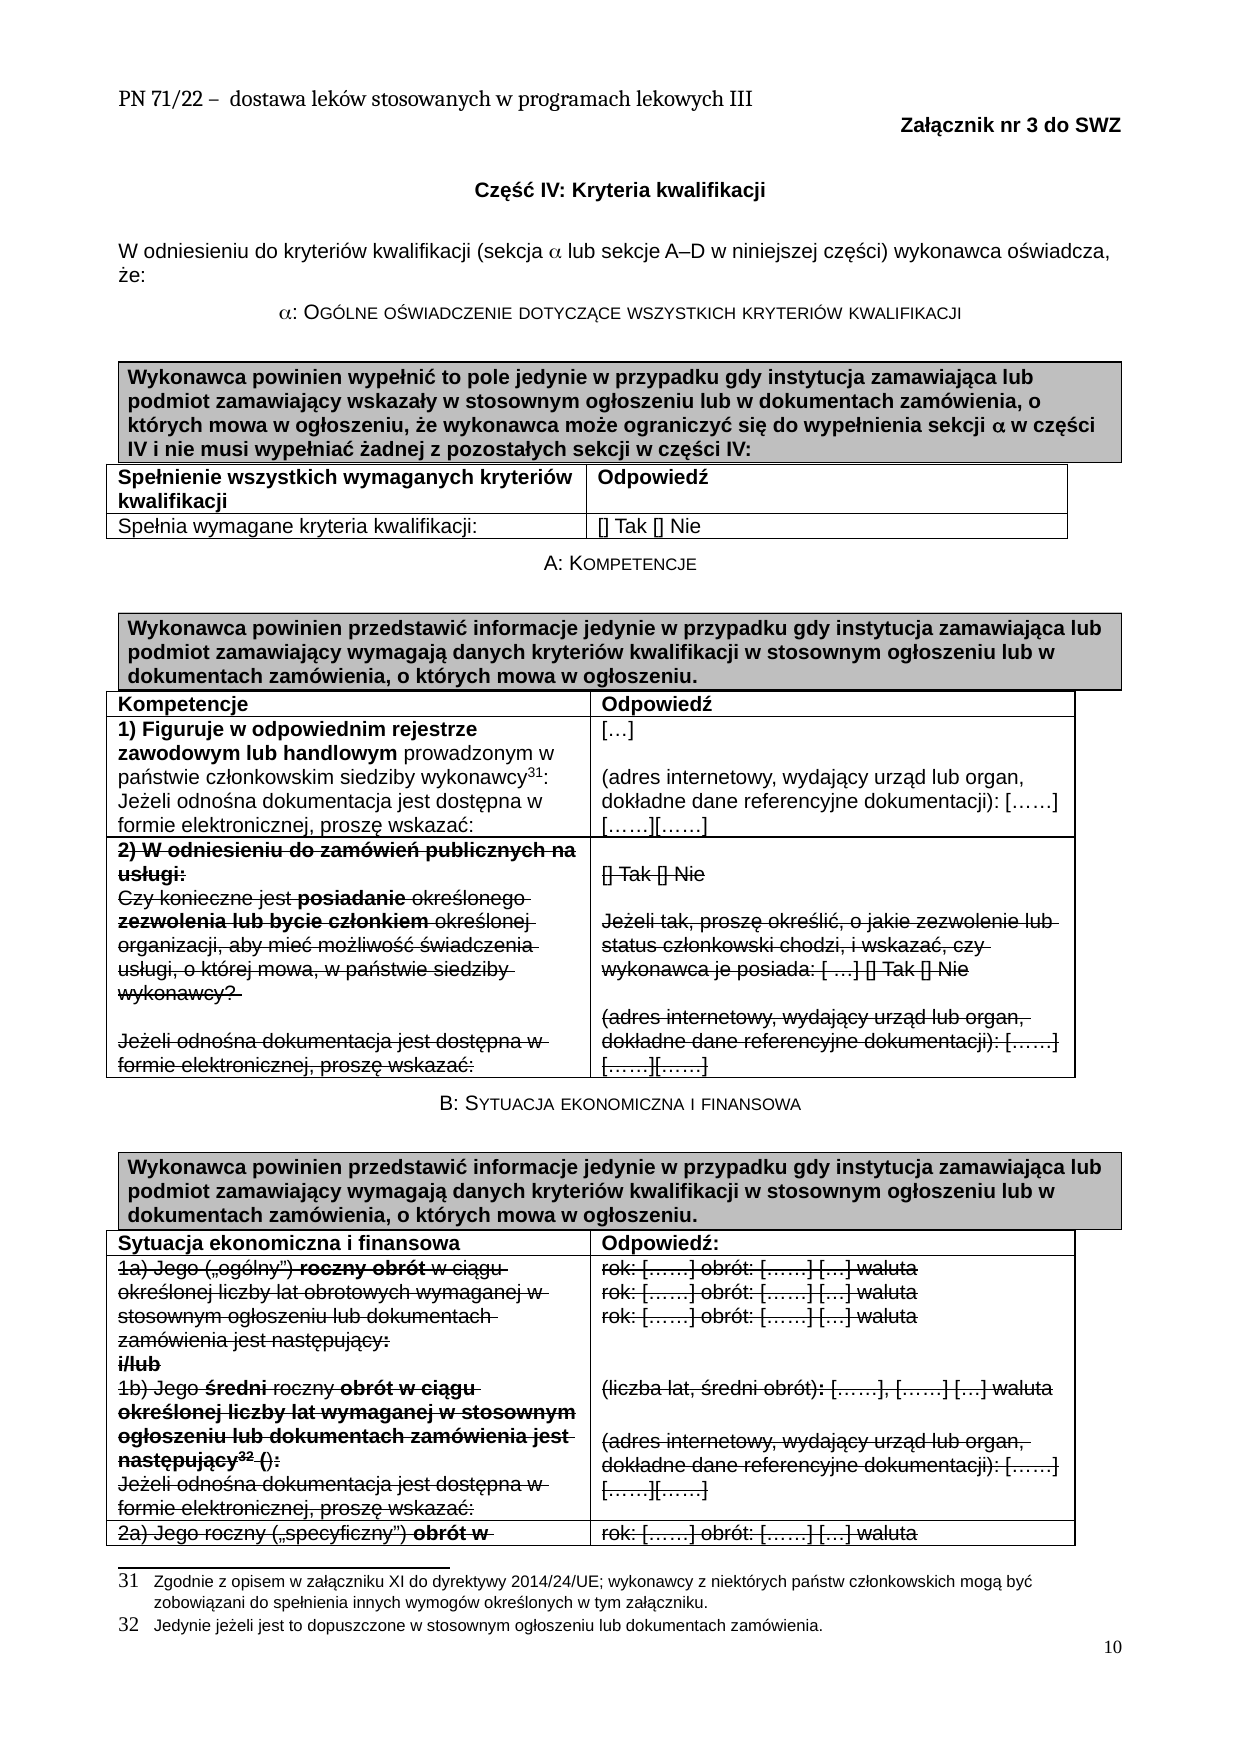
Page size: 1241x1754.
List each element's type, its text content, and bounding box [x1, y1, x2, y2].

table_header Kompetencje [107, 692, 590, 716]
table_header Sytuacja ekonomiczna i finansowa [107, 1231, 590, 1255]
table_header Odpowiedź [591, 692, 1074, 716]
text Wykonawca powinien przedstawić informacje jedynie w przypadku gdy instytucja zamawiająca lub podmiot zamawiający wymagają danych kryteriów kwalifikacji w stosownym ogłoszeniu lub w dokumentach zamówienia, o których mowa w ogłoszeniu. [119, 614, 1121, 689]
table_cell rok: [……] obrót: [……] […] waluta rok: [……] obrót: [……] […] waluta rok: [……] obrót: [……] […] waluta (liczba lat, średni obrót): [……], [……] […] waluta (adres internetowy, wydający urząd lub organ, dokładne dane referencyjne dokumentacji): [……][……][……] [591, 1256, 1074, 1520]
table_cell 2) W odniesieniu do zamówień publicznych na usługi: Czy konieczne jest posiadanie określonego zezwolenia lub bycie członkiem określonej organizacji, aby mieć możliwość świadczenia usługi, o której mowa, w państwie siedziby wykonawcy? Jeżeli odnośna dokumentacja jest dostępna w formie elektronicznej, proszę wskazać: [107, 838, 590, 1077]
table_cell rok: [……] obrót: [……] […] waluta [591, 1521, 1074, 1545]
title Część IV: Kryteria kwalifikacji [118, 178, 1122, 202]
table_cell […] (adres internetowy, wydający urząd lub organ, dokładne dane referencyjne dokumentacji): [……][……][……] [591, 717, 1074, 836]
text W odniesieniu do kryteriów kwalifikacji (sekcja  lub sekcje A–D w niniejszej części) wykonawca oświadcza, że: [118, 239, 1122, 287]
text Wykonawca powinien przedstawić informacje jedynie w przypadku gdy instytucja zamawiająca lub podmiot zamawiający wymagają danych kryteriów kwalifikacji w stosownym ogłoszeniu lub w dokumentach zamówienia, o których mowa w ogłoszeniu. [119, 1153, 1121, 1229]
table_cell 2a) Jego roczny („specyficzny”) obrót w [107, 1521, 590, 1545]
table_cell Spełnia wymagane kryteria kwalifikacji: [107, 514, 586, 537]
table_header Odpowiedź: [591, 1231, 1074, 1255]
table_cell [] Tak [] Nie [587, 514, 1067, 537]
table_header Odpowiedź [587, 465, 1067, 512]
title A: Kompetencje [118, 551, 1122, 575]
table_cell [] Tak [] Nie Jeżeli tak, proszę określić, o jakie zezwolenie lub status członkowski chodzi, i wskazać, czy wykonawca je posiada: [ …] [] Tak [] Nie (adres internetowy, wydający urząd lub organ, dokładne dane referencyjne dokumentacji): [……][……][……] [591, 838, 1074, 1077]
table_cell 1) Figuruje w odpowiednim rejestrze zawodowym lub handlowym prowadzonym w państwie członkowskim siedziby wykonawcy: Jeżeli odnośna dokumentacja jest dostępna w formie elektronicznej, proszę wskazać: [107, 717, 590, 836]
title : Ogólne oświadczenie dotyczące wszystkich kryteriów kwalifikacji [118, 300, 1122, 324]
text Wykonawca powinien wypełnić to pole jedynie w przypadku gdy instytucja zamawiająca lub podmiot zamawiający wskazały w stosownym ogłoszeniu lub w dokumentach zamówienia, o których mowa w ogłoszeniu, że wykonawca może ograniczyć się do wypełnienia sekcji  w części IV i nie musi wypełniać żadnej z pozostałych sekcji w części IV: [119, 363, 1121, 462]
table_cell 1a) Jego („ogólny”) roczny obrót w ciągu określonej liczby lat obrotowych wymaganej w stosownym ogłoszeniu lub dokumentach zamówienia jest następujący: i/lub 1b) Jego średni roczny obrót w ciągu określonej liczby lat wymaganej w stosownym ogłoszeniu lub dokumentach zamówienia jest następujący (): Jeżeli odnośna dokumentacja jest dostępna w formie elektronicznej, proszę wskazać: [107, 1256, 590, 1520]
title B: Sytuacja ekonomiczna i finansowa [118, 1091, 1122, 1114]
table_header Spełnienie wszystkich wymaganych kryteriów kwalifikacji [107, 465, 586, 512]
